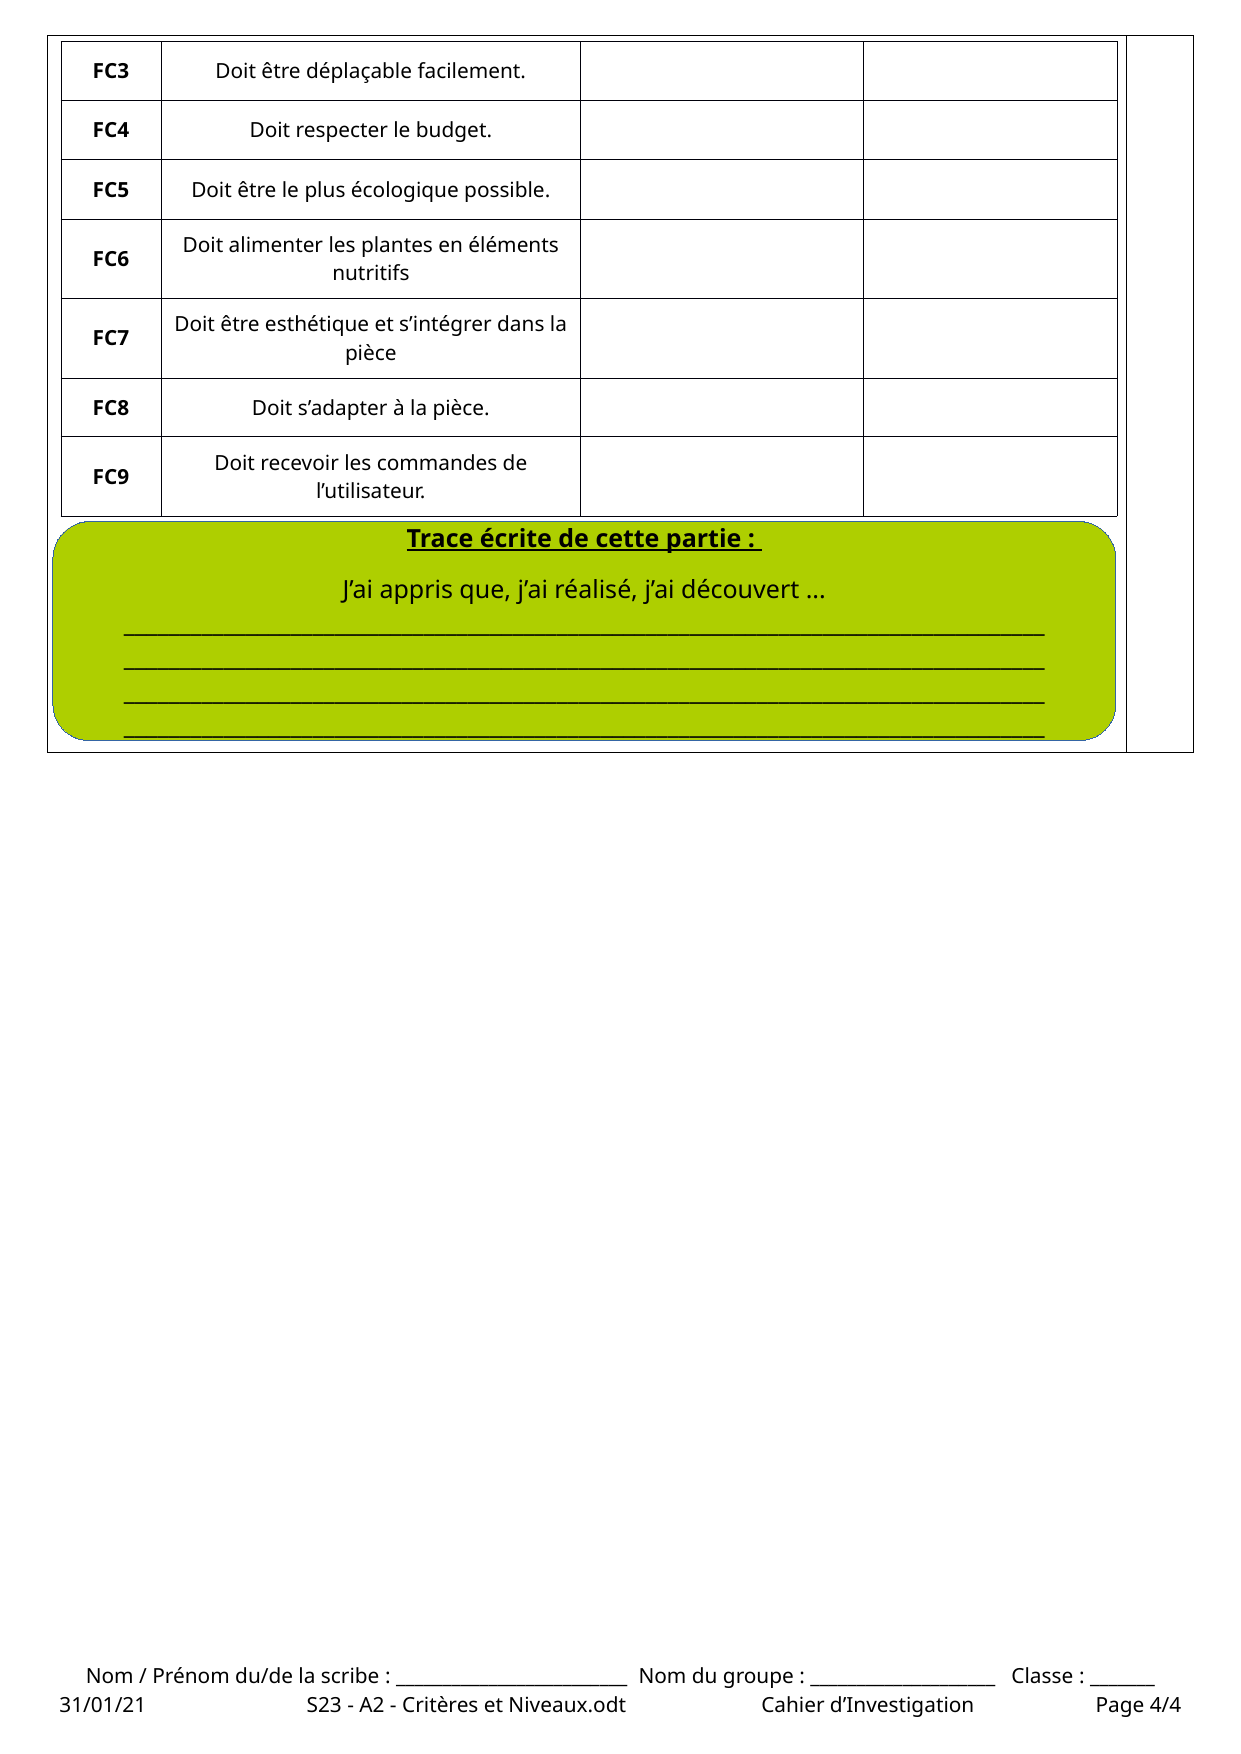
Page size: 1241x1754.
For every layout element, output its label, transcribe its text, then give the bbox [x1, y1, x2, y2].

table_cell [864, 101, 1117, 159]
table_cell [581, 42, 863, 100]
table_cell FC9 [62, 437, 161, 516]
table_cell FC6 [62, 220, 161, 298]
table_cell FC3 [62, 42, 161, 100]
table_cell [864, 220, 1117, 298]
table_cell [581, 379, 863, 436]
table_cell Doit être esthétique et s’intégrer dans la pièce [162, 299, 580, 377]
table_cell Doit respecter le budget. [162, 101, 580, 159]
table_cell Doit recevoir les commandes de l’utilisateur. [162, 437, 580, 516]
table_cell [864, 42, 1117, 100]
table_cell 1°) Identifier les critères : (durée : 20 minutes) Pour chaque fonction de service à laquelle doit répondre un objet technique, il convient de les qualifier par des critères d'appréciation qui devront nécessairement être respectés. Ces critères sont des caractéristiques (dimension, masse, vitesse, température, etc.) mesurables. Il peut en exister plusieurs pour une même fonction. Exemple : construction modulaire d’une habitation Complétez le tableau ci-dessus en trouvant la fonction de service manquante ainsi que les critères manquants 2°) Définir les niveaux des critères à respecter : (durée : 20 minutes) Le plus souvent, une fois que les critères d’appréciation ont été définis, ils doivent être quantifiés par des niveaux souhaités ou attendus. Les niveaux sont donc des valeurs chiffrées. Les niveaux précisent la valeur des performances que les objets techniques doivent atteindre. Cela permet de vérifier que cette fonction sera correctement assurée par les solutions techniques choisies et aussi avec un niveau minimum de performance exigé. Si le critère est mesurable, le niveau est exprimé par une valeur dans une unité donnée. Complétez le tableau ci-dessus en trouvant les niveaux manquants : 3°) Exemple – Extrait d’un CDCF de téléphone portable : (durée : 20 minutes) Complétez le tableau ci-dessous en trouvant les fonctions, critères et niveaux manquants : 4°) Etude de cas - l'Ipod : (durée : 25 minutes) Complétez le cahier des charges page suivante en vous aidant du document ressource ci-dessous : Attention, il vous faut vous mettre à la place des ingénieurs qui ont rédigé le cahier des charges AVANT la création de cet appareil. Les niveaux doivent être des maximums, minimums ou intervalles de valeurs approchées !!! 5°) Application sur le projet du jardin d’intérieur : (durée : 20 minutes) En reprenant la liste des fonctions de service élaborée lors de la phase d’analyse fonctionnelle (dans l’activité précédente), réalisez le tableau des critères et des niveaux de notre projet : [48, 36, 1126, 752]
table_cell [864, 160, 1117, 218]
table_cell [581, 299, 863, 377]
table_cell Doit être le plus écologique possible. [162, 160, 580, 218]
table_cell [864, 299, 1117, 377]
table_cell [581, 437, 863, 516]
table_cell FC7 [62, 299, 161, 377]
table_cell Doit être déplaçable facilement. [162, 42, 580, 100]
table_cell FC8 [62, 379, 161, 436]
table_cell [581, 160, 863, 218]
table_cell Doit alimenter les plantes en éléments nutritifs [162, 220, 580, 298]
table_cell FC4 [62, 101, 161, 159]
table_cell FC5 [62, 160, 161, 218]
table_cell [864, 379, 1117, 436]
table_cell [1127, 36, 1193, 752]
table_cell [581, 101, 863, 159]
table_cell Doit s’adapter à la pièce. [162, 379, 580, 436]
table_cell [581, 220, 863, 298]
table_cell [864, 437, 1117, 516]
